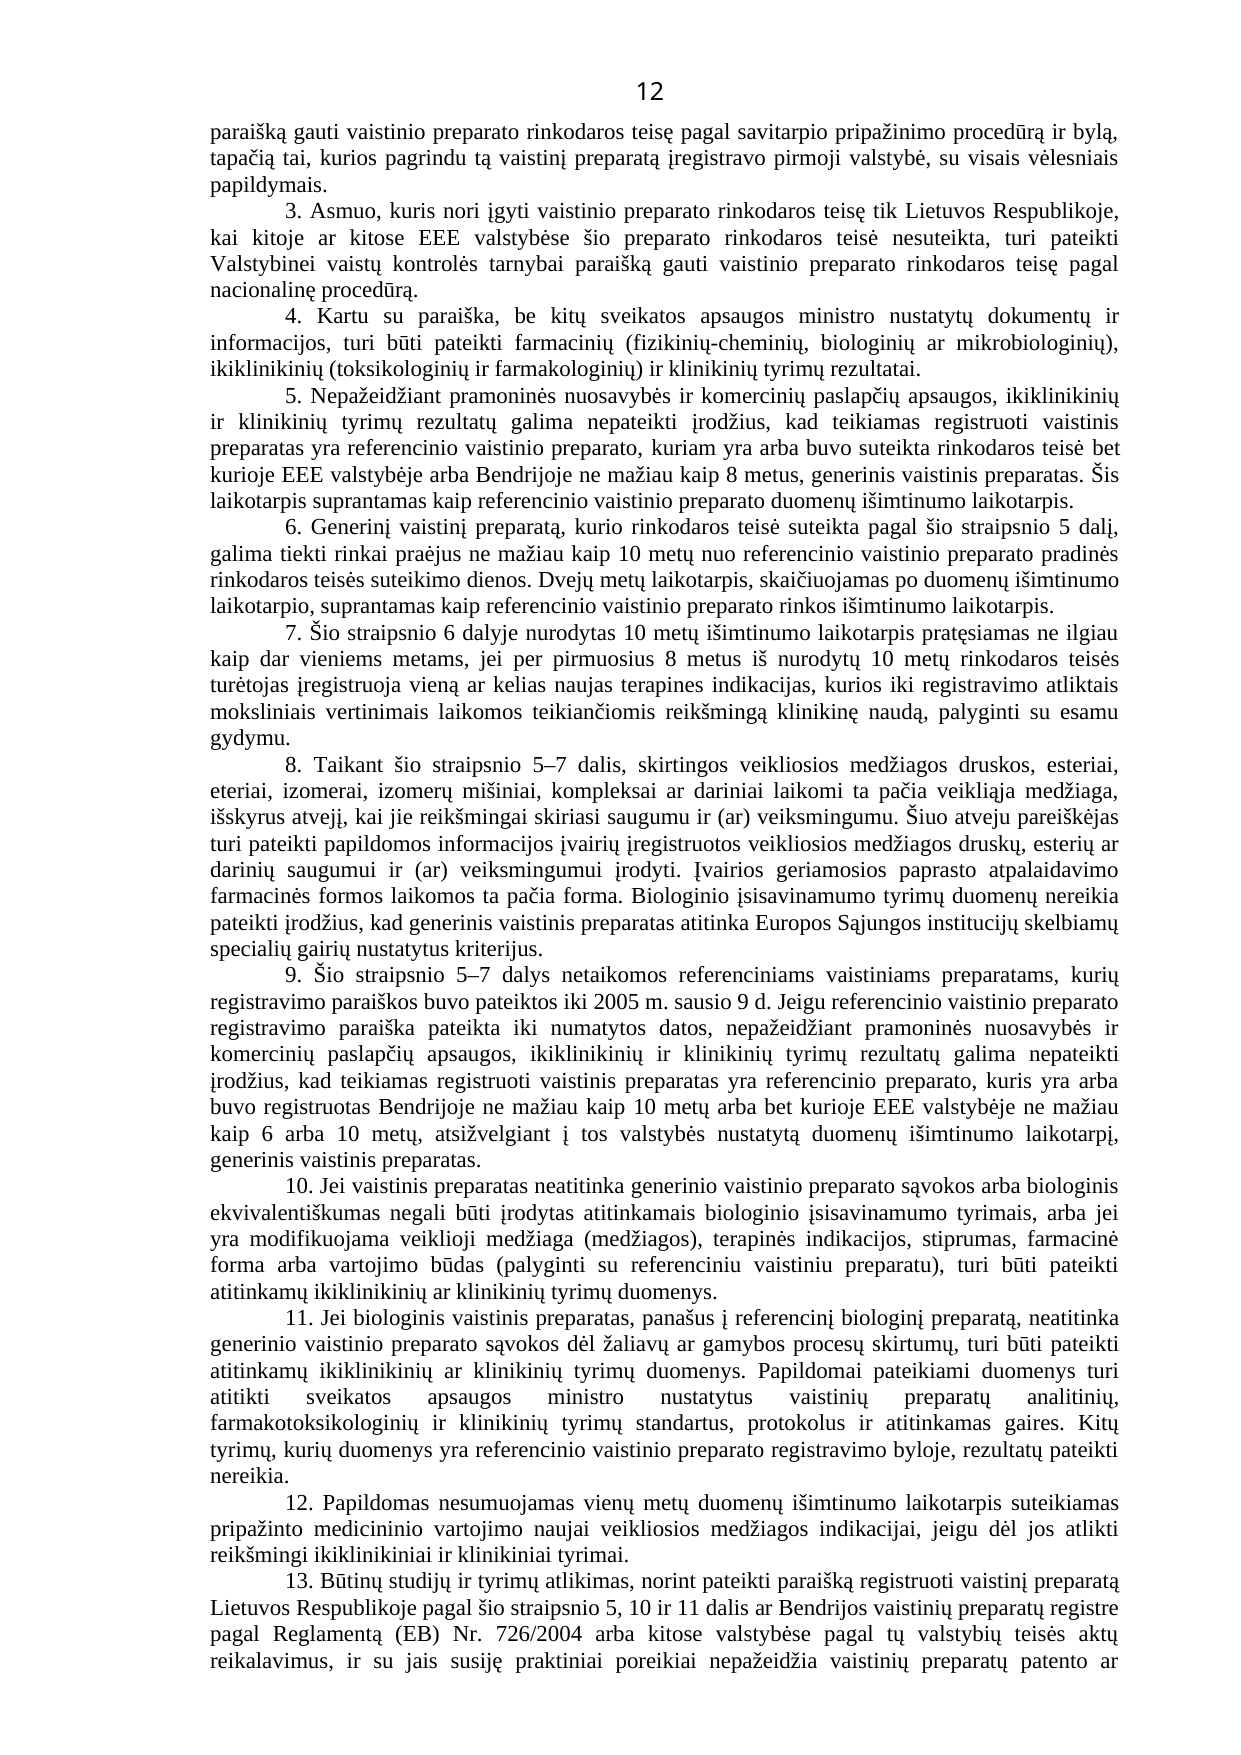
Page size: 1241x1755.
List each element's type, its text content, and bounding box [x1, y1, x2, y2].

text 3. Asmuo, kuris nori įgyti vaistinio preparato rinkodaros teisę tik Lietuvos Respublikoje, kai kitoje ar kitose EEE valstybėse šio preparato rinkodaros teisė nesuteikta, turi pateikti Valstybinei vaistų kontrolės tarnybai paraišką gauti vaistinio preparato rinkodaros teisę pagal nacionalinę procedūrą. [210, 197, 1120, 303]
text 8. Taikant šio straipsnio 5–7 dalis, skirtingos veikliosios medžiagos druskos, esteriai, eteriai, izomerai, izomerų mišiniai, kompleksai ar dariniai laikomi ta pačia veikliąja medžiaga, išskyrus atvejį, kai jie reikšmingai skiriasi saugumu ir (ar) veiksmingumu. Šiuo atveju pareiškėjas turi pateikti papildomos informacijos įvairių įregistruotos veikliosios medžiagos druskų, esterių ar darinių saugumui ir (ar) veiksmingumui įrodyti. Įvairios geriamosios paprasto atpalaidavimo farmacinės formos laikomos ta pačia forma. Biologinio įsisavinamumo tyrimų duomenų nereikia pateikti įrodžius, kad generinis vaistinis preparatas atitinka Europos Sąjungos institucijų skelbiamų specialių gairių nustatytus kriterijus. [210, 751, 1120, 961]
text 9. Šio straipsnio 5–7 dalys netaikomos referenciniams vaistiniams preparatams, kurių registravimo paraiškos buvo pateiktos iki 2005 m. sausio 9 d. Jeigu referencinio vaistinio preparato registravimo paraiška pateikta iki numatytos datos, nepažeidžiant pramoninės nuosavybės ir komercinių paslapčių apsaugos, ikiklinikinių ir klinikinių tyrimų rezultatų galima nepateikti įrodžius, kad teikiamas registruoti vaistinis preparatas yra referencinio preparato, kuris yra arba buvo registruotas Bendrijoje ne mažiau kaip 10 metų arba bet kurioje EEE valstybėje ne mažiau kaip 6 arba 10 metų, atsižvelgiant į tos valstybės nustatytą duomenų išimtinumo laikotarpį, generinis vaistinis preparatas. [210, 961, 1120, 1172]
text 5. Nepažeidžiant pramoninės nuosavybės ir komercinių paslapčių apsaugos, ikiklinikinių ir klinikinių tyrimų rezultatų galima nepateikti įrodžius, kad teikiamas registruoti vaistinis preparatas yra referencinio vaistinio preparato, kuriam yra arba buvo suteikta rinkodaros teisė bet kurioje EEE valstybėje arba Bendrijoje ne mažiau kaip 8 metus, generinis vaistinis preparatas. Šis laikotarpis suprantamas kaip referencinio vaistinio preparato duomenų išimtinumo laikotarpis. [210, 382, 1120, 513]
text paraišką gauti vaistinio preparato rinkodaros teisę pagal savitarpio pripažinimo procedūrą ir bylą, tapačią tai, kurios pagrindu tą vaistinį preparatą įregistravo pirmoji valstybė, su visais vėlesniais papildymais. [210, 118, 1120, 197]
text 13. Būtinų studijų ir tyrimų atlikimas, norint pateikti paraišką registruoti vaistinį preparatą Lietuvos Respublikoje pagal šio straipsnio 5, 10 ir 11 dalis ar Bendrijos vaistinių preparatų registre pagal Reglamentą (EB) Nr. 726/2004 arba kitose valstybėse pagal tų valstybių teisės aktų reikalavimus, ir su jais susiję praktiniai poreikiai nepažeidžia vaistinių preparatų patento ar [210, 1568, 1120, 1673]
text 6. Generinį vaistinį preparatą, kurio rinkodaros teisė suteikta pagal šio straipsnio 5 dalį, galima tiekti rinkai praėjus ne mažiau kaip 10 metų nuo referencinio vaistinio preparato pradinės rinkodaros teisės suteikimo dienos. Dvejų metų laikotarpis, skaičiuojamas po duomenų išimtinumo laikotarpio, suprantamas kaip referencinio vaistinio preparato rinkos išimtinumo laikotarpis. [210, 513, 1120, 619]
text 12. Papildomas nesumuojamas vienų metų duomenų išimtinumo laikotarpis suteikiamas pripažinto medicininio vartojimo naujai veikliosios medžiagos indikacijai, jeigu dėl jos atlikti reikšmingi ikiklinikiniai ir klinikiniai tyrimai. [210, 1488, 1120, 1568]
text 11. Jei biologinis vaistinis preparatas, panašus į referencinį biologinį preparatą, neatitinka generinio vaistinio preparato sąvokos dėl žaliavų ar gamybos procesų skirtumų, turi būti pateikti atitinkamų ikiklinikinių ar klinikinių tyrimų duomenys. Papildomai pateikiami duomenys turi atitikti sveikatos apsaugos ministro nustatytus vaistinių preparatų analitinių, farmakotoksikologinių ir klinikinių tyrimų standartus, protokolus ir atitinkamas gaires. Kitų tyrimų, kurių duomenys yra referencinio vaistinio preparato registravimo byloje, rezultatų pateikti nereikia. [210, 1304, 1120, 1488]
text 10. Jei vaistinis preparatas neatitinka generinio vaistinio preparato sąvokos arba biologinis ekvivalentiškumas negali būti įrodytas atitinkamais biologinio įsisavinamumo tyrimais, arba jei yra modifikuojama veiklioji medžiaga (medžiagos), terapinės indikacijos, stiprumas, farmacinė forma arba vartojimo būdas (palyginti su referenciniu vaistiniu preparatu), turi būti pateikti atitinkamų ikiklinikinių ar klinikinių tyrimų duomenys. [210, 1172, 1120, 1304]
text 7. Šio straipsnio 6 dalyje nurodytas 10 metų išimtinumo laikotarpis pratęsiamas ne ilgiau kaip dar vieniems metams, jei per pirmuosius 8 metus iš nurodytų 10 metų rinkodaros teisės turėtojas įregistruoja vieną ar kelias naujas terapines indikacijas, kurios iki registravimo atliktais moksliniais vertinimais laikomos teikiančiomis reikšmingą klinikinę naudą, palyginti su esamu gydymu. [210, 619, 1120, 751]
text 4. Kartu su paraiška, be kitų sveikatos apsaugos ministro nustatytų dokumentų ir informacijos, turi būti pateikti farmacinių (fizikinių-cheminių, biologinių ar mikrobiologinių), ikiklinikinių (toksikologinių ir farmakologinių) ir klinikinių tyrimų rezultatai. [210, 303, 1120, 382]
